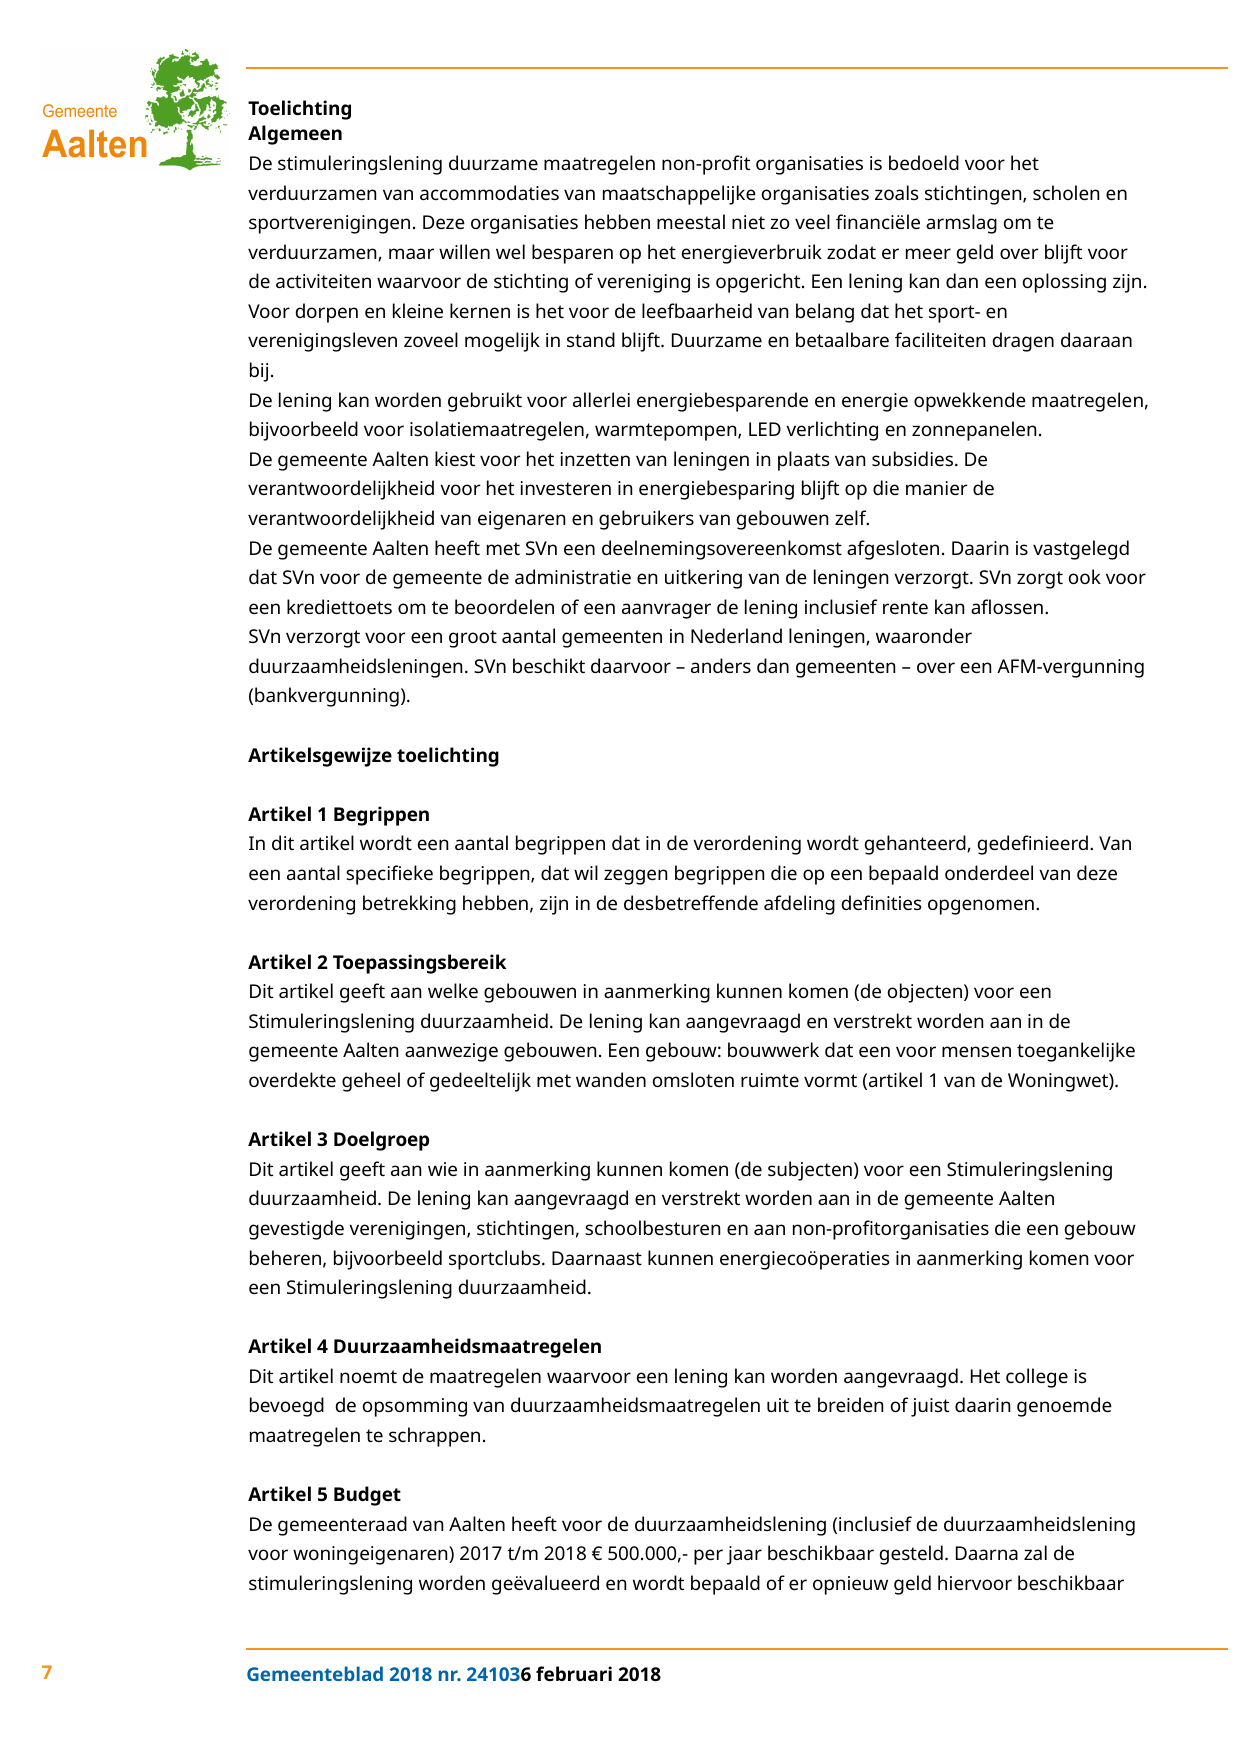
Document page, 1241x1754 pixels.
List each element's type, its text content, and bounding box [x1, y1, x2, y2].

text Artikel 1 Begrippen [248, 801, 1152, 827]
text Voor dorpen en kleine kernen is het voor de leefbaarheid van belang dat het sport- en verenigingsleven zoveel mogelijk in stand blijft. Duurzame en betaalbare faciliteiten dragen daaraan bij. [248, 298, 1152, 383]
picture [41, 47, 231, 172]
text De lening kan worden gebruikt voor allerlei energiebesparende en energie opwekkende maatregelen, bijvoorbeeld voor isolatiemaatregelen, warmtepompen, LED verlichting en zonnepanelen. [248, 387, 1152, 442]
text SVn verzorgt voor een groot aantal gemeenten in Nederland leningen, waaronder duurzaamheidsleningen. SVn beschikt daarvoor – anders dan gemeenten – over een AFM-vergunning (bankvergunning). [248, 623, 1152, 708]
text Dit artikel geeft aan welke gebouwen in aanmerking kunnen komen (de objecten) voor een Stimuleringslening duurzaamheid. De lening kan aangevraagd en verstrekt worden aan in de gemeente Aalten aanwezige gebouwen. Een gebouw: bouwwerk dat een voor mensen toegankelijke overdekte geheel of gedeeltelijk met wanden omsloten ruimte vormt (artikel 1 van de Woningwet). [248, 978, 1152, 1093]
text Dit artikel noemt de maatregelen waarvoor een lening kan worden aangevraagd. Het college is bevoegd de opsomming van duurzaamheidsmaatregelen uit te breiden of juist daarin genoemde maatregelen te schrappen. [248, 1363, 1152, 1448]
text Artikel 3 Doelgroep [248, 1126, 1152, 1152]
text De gemeenteraad van Aalten heeft voor de duurzaamheidslening (inclusief de duurzaamheidslening voor woningeigenaren) 2017 t/m 2018 € 500.000,- per jaar beschikbaar gesteld. Daarna zal de stimuleringslening worden geëvalueerd en wordt bepaald of er opnieuw geld hiervoor beschikbaar [248, 1511, 1152, 1596]
text Artikel 4 Duurzaamheidsmaatregelen [248, 1333, 1152, 1359]
text Toelichting [248, 95, 1152, 121]
text Dit artikel geeft aan wie in aanmerking kunnen komen (de subjecten) voor een Stimuleringslening duurzaamheid. De lening kan aangevraagd en verstrekt worden aan in de gemeente Aalten gevestigde verenigingen, stichtingen, schoolbesturen en aan non-profitorganisaties die een gebouw beheren, bijvoorbeeld sportclubs. Daarnaast kunnen energiecoöperaties in aanmerking komen voor een Stimuleringslening duurzaamheid. [248, 1156, 1152, 1300]
text Algemeen [248, 121, 1152, 146]
text De gemeente Aalten kiest voor het inzetten van leningen in plaats van subsidies. De verantwoordelijkheid voor het investeren in energiebesparing blijft op die manier de verantwoordelijkheid van eigenaren en gebruikers van gebouwen zelf. [248, 446, 1152, 531]
text Artikel 5 Budget [248, 1481, 1152, 1507]
text In dit artikel wordt een aantal begrippen dat in de verordening wordt gehanteerd, gedefinieerd. Van een aantal specifieke begrippen, dat wil zeggen begrippen die op een bepaald onderdeel van deze verordening betrekking hebben, zijn in de desbetreffende afdeling definities opgenomen. [248, 831, 1152, 916]
text De gemeente Aalten heeft met SVn een deelnemingsovereenkomst afgesloten. Daarin is vastgelegd dat SVn voor de gemeente de administratie en uitkering van de leningen verzorgt. SVn zorgt ook voor een krediettoets om te beoordelen of een aanvrager de lening inclusief rente kan aflossen. [248, 535, 1152, 620]
text De stimuleringslening duurzame maatregelen non-profit organisaties is bedoeld voor het verduurzamen van accommodaties van maatschappelijke organisaties zoals stichtingen, scholen en sportverenigingen. Deze organisaties hebben meestal niet zo veel financiële armslag om te verduurzamen, maar willen wel besparen op het energieverbruik zodat er meer geld over blijft voor de activiteiten waarvoor de stichting of vereniging is opgericht. Een lening kan dan een oplossing zijn. [248, 150, 1152, 294]
text Artikel 2 Toepassingsbereik [248, 949, 1152, 975]
text Artikelsgewijze toelichting [248, 742, 1152, 768]
